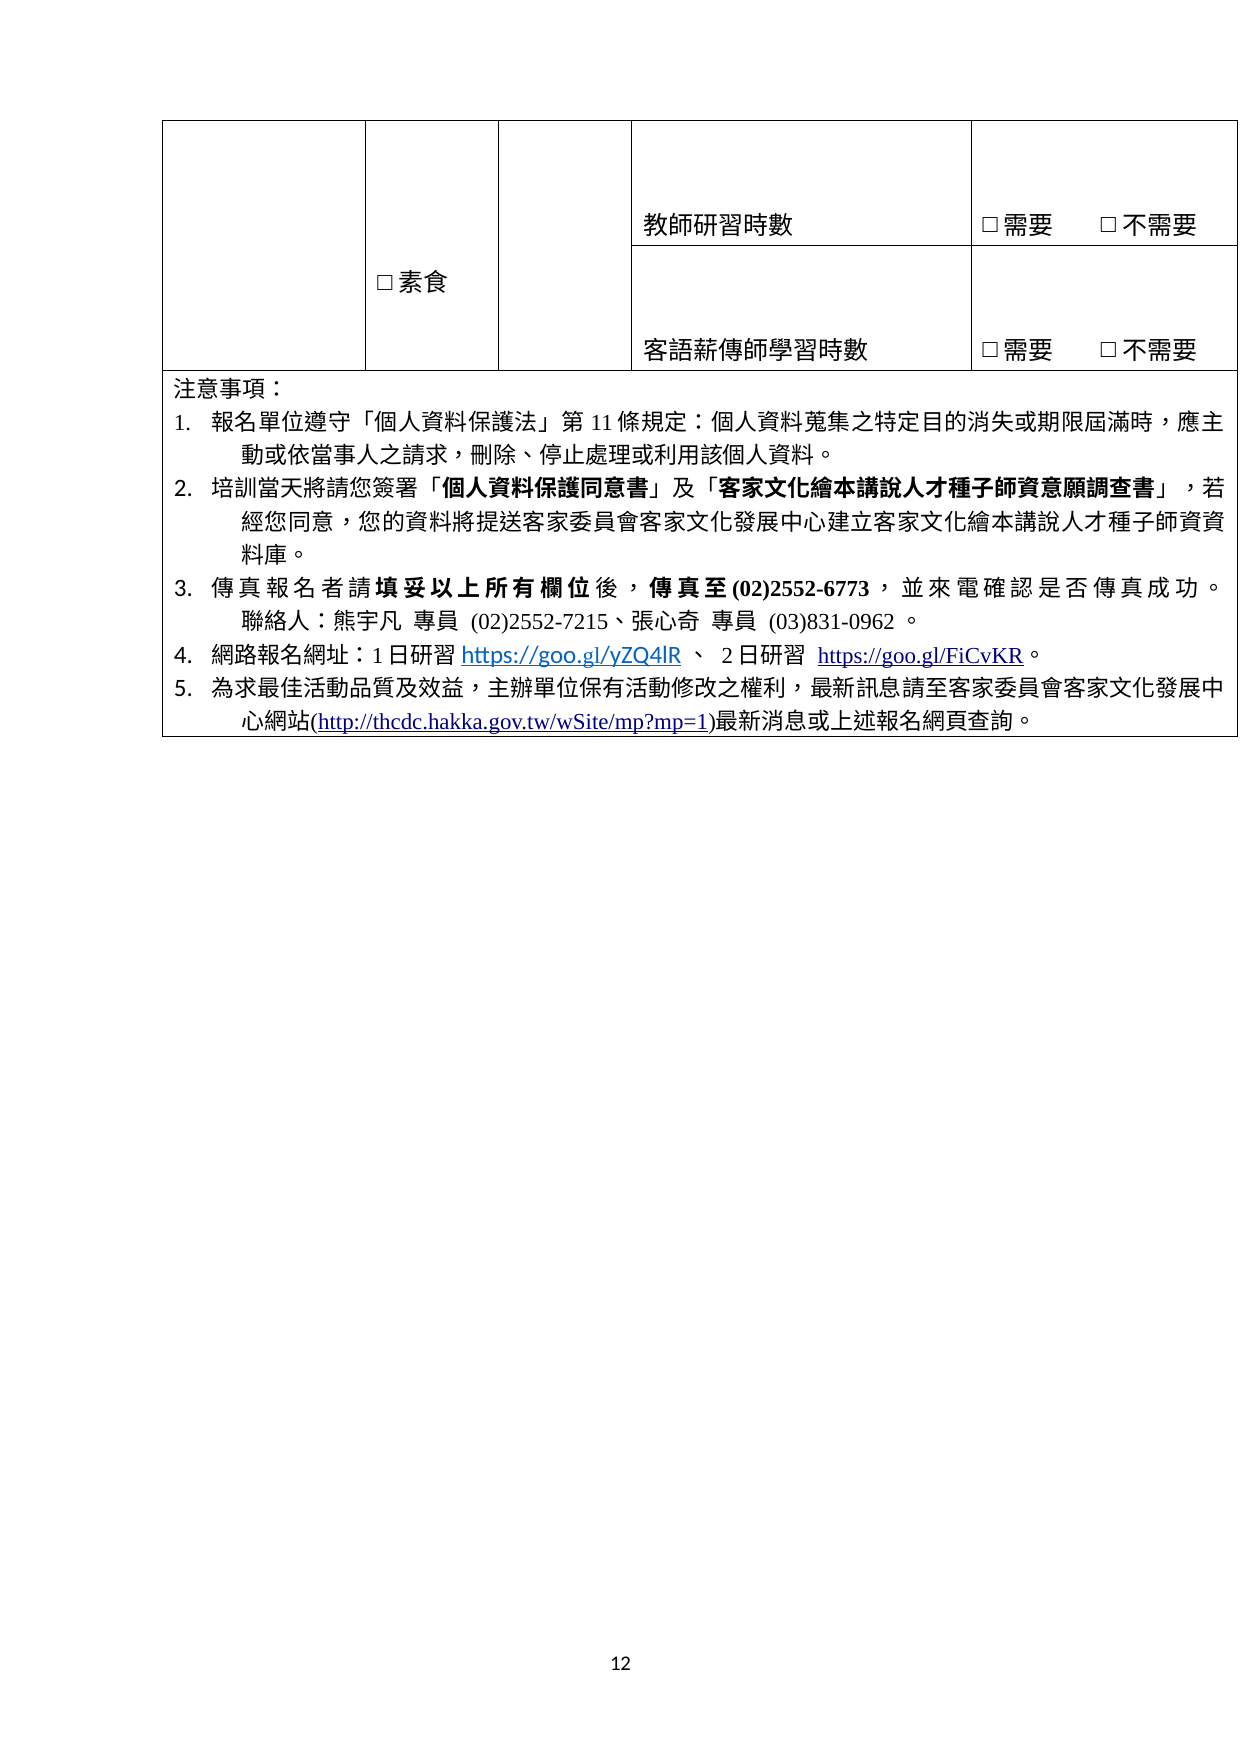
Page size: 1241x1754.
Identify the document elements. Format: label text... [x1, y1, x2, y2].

table_cell □ 需要 [972, 121, 1089, 244]
table_cell 注意事項： 報名單位遵守「個人資料保護法」第11條規定：個人資料蒐集之特定目的消失或期限屆滿時，應主動或依當事人之請求，刪除、停止處理或利用該個人資料。 培訓當天將請您簽署「個人資料保護同意書」及「客家文化繪本講說人才種子師資意願調查書」，若經您同意，您的資料將提送客家委員會客家文化發展中心建立客家文化繪本講說人才種子師資資料庫。 傳真報名者請填妥以上所有欄位後，傳真至(02)2552-6773，並來電確認是否傳真成功。 聯絡人：熊宇凡 專員 (02)2552-7215、張心奇 專員 (03)831-0962 。 網路報名網址：1日研習https://goo.gl/yZQ4lR 、 2日研習 https://goo.gl/FiCvKR。 為求最佳活動品質及效益，主辦單位保有活動修改之權利，最新訊息請至客家委員會客家文化發展中心網站(http://thcdc.hakka.gov.tw/wSite/mp?mp=1)最新消息或上述報名網頁查詢。 [163, 371, 1237, 736]
table_cell □ 素食 [366, 121, 498, 369]
table_cell □ 不需要 [1089, 121, 1237, 244]
table_cell □ 不需要 [1089, 246, 1237, 369]
table_cell 客語薪傳師學習時數 [632, 246, 971, 369]
table_cell □ 需要 [972, 246, 1089, 369]
table_cell 教師研習時數 [632, 121, 971, 244]
table_cell [163, 121, 365, 369]
table_cell [499, 121, 631, 369]
